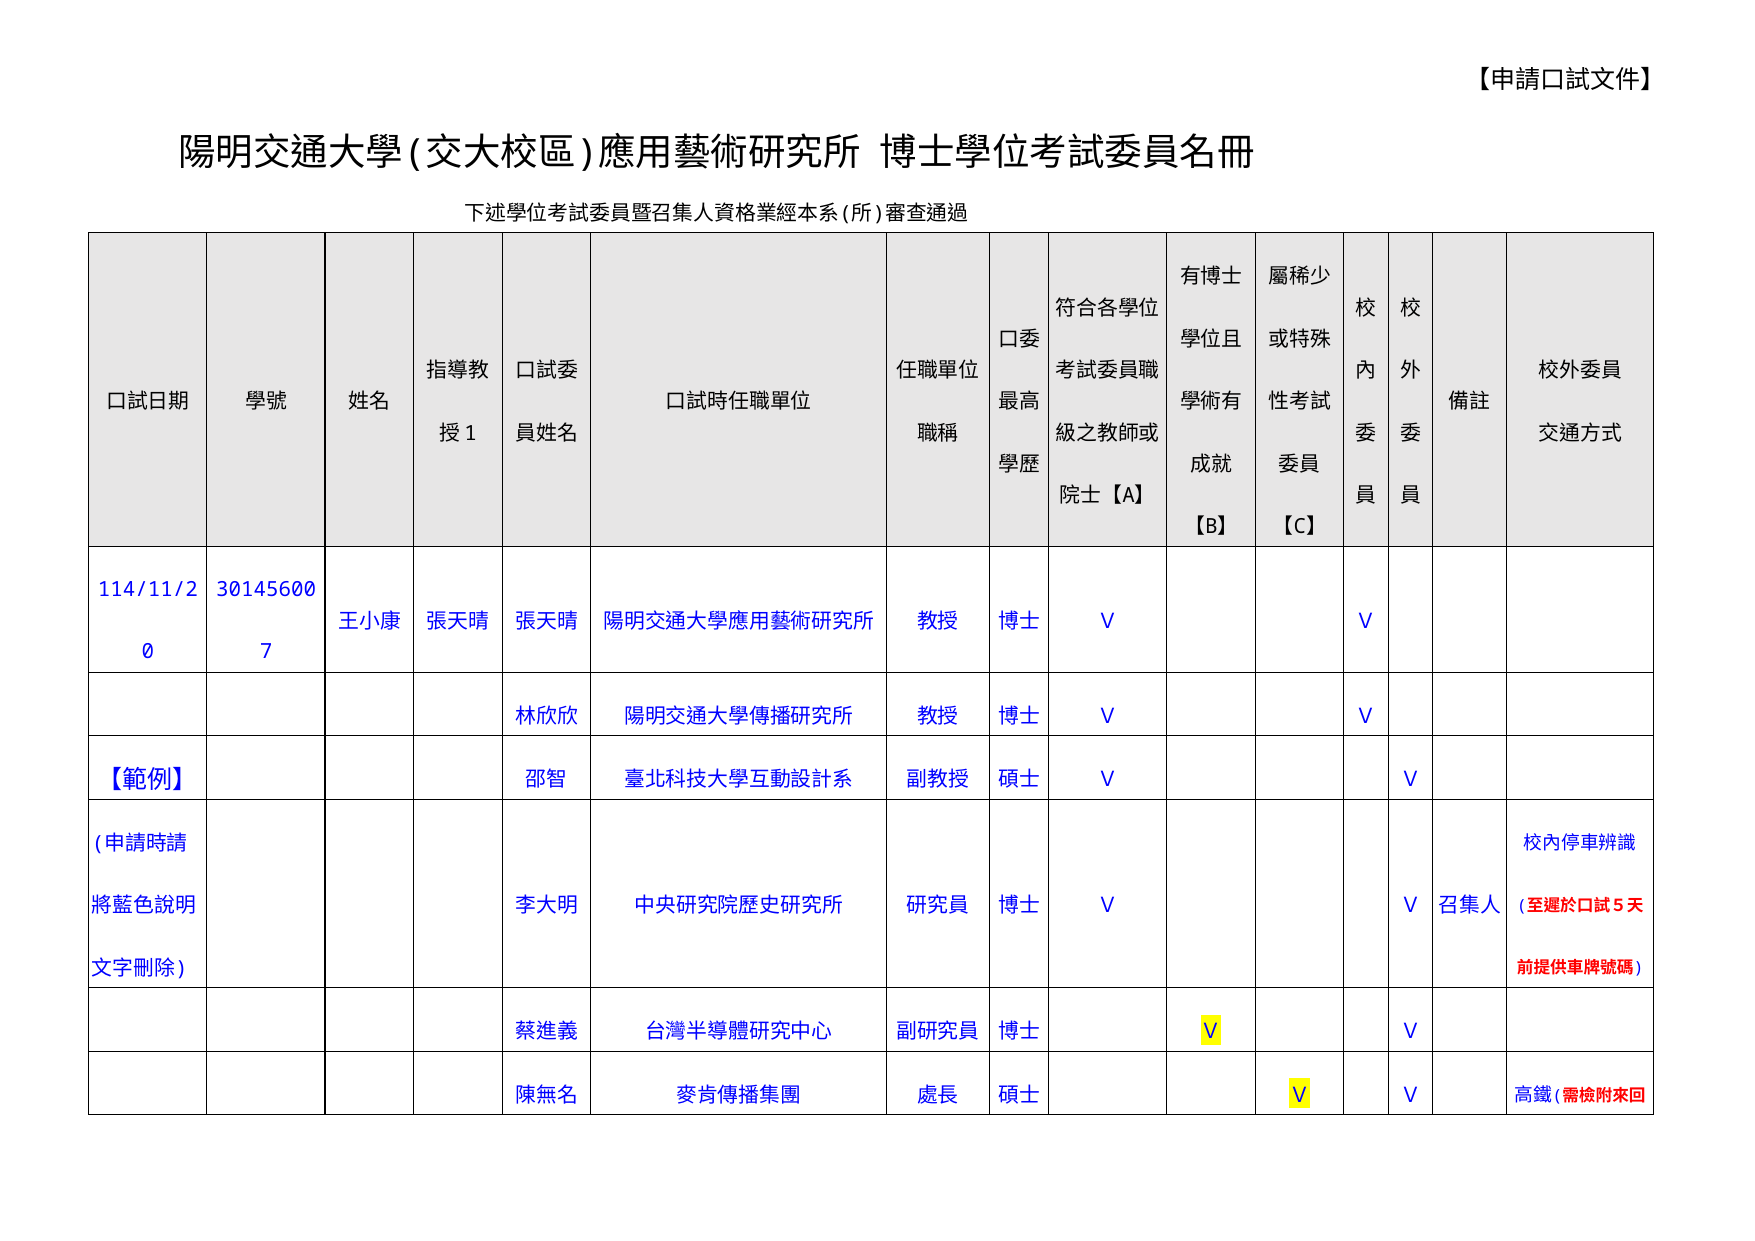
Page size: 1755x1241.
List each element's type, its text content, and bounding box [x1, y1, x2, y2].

table_cell Ｖ [1344, 673, 1388, 735]
table_cell [414, 988, 502, 1051]
table_cell [1388, 170, 1432, 232]
table_cell 陽明交通大學應用藝術研究所 [591, 547, 886, 672]
table_cell 召集人 [1433, 800, 1506, 987]
table_cell [89, 988, 206, 1051]
table_cell 博士 [990, 673, 1048, 735]
table_cell 口試時任職單位 [591, 233, 886, 546]
table_cell [1507, 988, 1653, 1051]
table_cell [1167, 547, 1255, 672]
table_cell 邵智 [503, 736, 590, 799]
table_cell 指導教授1 [414, 233, 502, 546]
table_cell [1433, 170, 1506, 232]
table_cell Ｖ [1049, 547, 1166, 672]
table_header [1344, 107, 1388, 169]
table_cell 張天晴 [414, 547, 502, 672]
table_cell [1344, 800, 1388, 987]
table_cell [1256, 547, 1343, 672]
table_cell Ｖ [1344, 547, 1388, 672]
table_cell 碩士 [990, 1052, 1048, 1114]
table_cell 博士 [990, 988, 1048, 1051]
table_cell [1256, 736, 1343, 799]
table_cell [326, 736, 413, 799]
table_cell 副研究員 [887, 988, 989, 1051]
table_cell 屬稀少或特殊性考試委員【C】 [1256, 233, 1343, 546]
table_cell Ｖ [1389, 988, 1432, 1051]
table_header 陽明交通大學(交大校區)應用藝術研究所 博士學位考試委員名冊 [89, 107, 1344, 169]
table_cell [414, 673, 502, 735]
table_cell 台灣半導體研究中心 [591, 988, 886, 1051]
table_cell 碩士 [990, 736, 1048, 799]
table_cell [89, 1052, 206, 1114]
table_cell [326, 988, 413, 1051]
table_cell [1389, 673, 1432, 735]
table_cell [1256, 800, 1343, 987]
table_cell [1256, 673, 1343, 735]
table_cell 研究員 [887, 800, 989, 987]
table_cell [207, 988, 324, 1051]
table_cell [1344, 170, 1388, 232]
table_header [1388, 107, 1432, 169]
table_cell [414, 736, 502, 799]
table_cell 口試委員姓名 [503, 233, 590, 546]
table_cell [1167, 800, 1255, 987]
table_cell 蔡進義 [503, 988, 590, 1051]
table_cell [1344, 988, 1388, 1051]
table_cell Ｖ [1167, 988, 1255, 1051]
table_cell 麥肯傳播集團 [591, 1052, 886, 1114]
table_cell 下述學位考試委員暨召集人資格業經本系(所)審查通過 [89, 170, 1344, 232]
table_cell Ｖ [1049, 673, 1166, 735]
table_cell 口委最高學歷 [990, 233, 1048, 546]
table_cell 備註 [1433, 233, 1506, 546]
table_cell 王小康 [326, 547, 413, 672]
table_cell 陽明交通大學傳播研究所 [591, 673, 886, 735]
table_cell 林欣欣 [503, 673, 590, 735]
table_cell [89, 673, 206, 735]
table_cell 李大明 [503, 800, 590, 987]
table_cell 【範例】 [89, 736, 206, 799]
table_cell [1167, 736, 1255, 799]
table_cell [1167, 673, 1255, 735]
table_cell [1049, 1052, 1166, 1114]
table_cell [326, 800, 413, 987]
table_cell Ｖ [1389, 800, 1432, 987]
table_cell Ｖ [1389, 736, 1432, 799]
table_cell [414, 800, 502, 987]
table_cell 校內委員 [1344, 233, 1388, 546]
table_cell Ｖ [1049, 736, 1166, 799]
table_cell 姓名 [326, 233, 413, 546]
table_cell 張天晴 [503, 547, 590, 672]
table_cell 口試日期 [89, 233, 206, 546]
table_cell Ｖ [1389, 1052, 1432, 1114]
table_cell 高鐵(需檢附來回 [1507, 1052, 1653, 1114]
table_cell [207, 1052, 324, 1114]
table_cell [207, 800, 324, 987]
table_cell 符合各學位考試委員職級之教師或院士【A】 [1049, 233, 1166, 546]
table_cell [1507, 673, 1653, 735]
table_cell [1389, 547, 1432, 672]
table_cell [326, 1052, 413, 1114]
table_cell [1167, 1052, 1255, 1114]
table_cell [1433, 673, 1506, 735]
table_cell [1433, 1052, 1506, 1114]
table_cell (申請時請將藍色說明文字刪除) [89, 800, 206, 987]
table_cell [1433, 988, 1506, 1051]
table_cell [1507, 736, 1653, 799]
table_header [1433, 107, 1506, 169]
table_cell 校外委員 [1389, 233, 1432, 546]
table_cell [1256, 988, 1343, 1051]
table_cell 301456007 [207, 547, 324, 672]
table_cell 任職單位職稱 [887, 233, 989, 546]
table_cell [1507, 547, 1653, 672]
table_cell 博士 [990, 800, 1048, 987]
table_cell 副教授 [887, 736, 989, 799]
table_cell 學號 [207, 233, 324, 546]
table_cell 校外委員 交通方式 [1507, 233, 1653, 546]
table_cell 博士 [990, 547, 1048, 672]
table_cell 處長 [887, 1052, 989, 1114]
table_cell Ｖ [1256, 1052, 1343, 1114]
table_cell Ｖ [1049, 800, 1166, 987]
table_cell 114/11/20 [89, 547, 206, 672]
table_cell [207, 673, 324, 735]
table_cell [1433, 547, 1506, 672]
table_cell [1506, 170, 1654, 232]
table_cell 教授 [887, 547, 989, 672]
table_cell [1344, 1052, 1388, 1114]
table_cell 陳無名 [503, 1052, 590, 1114]
table_cell 中央研究院歷史研究所 [591, 800, 886, 987]
table_cell [1344, 736, 1388, 799]
table_cell [1433, 736, 1506, 799]
table_cell 教授 [887, 673, 989, 735]
table_cell [1049, 988, 1166, 1051]
table_header [1506, 107, 1654, 169]
table_cell [326, 673, 413, 735]
table_cell 臺北科技大學互動設計系 [591, 736, 886, 799]
table_cell [414, 1052, 502, 1114]
table_cell 有博士學位且學術有成就【B】 [1167, 233, 1255, 546]
table_cell 校內停車辨識 (至遲於口試５天前提供車牌號碼) [1507, 800, 1653, 987]
table_cell [207, 736, 324, 799]
